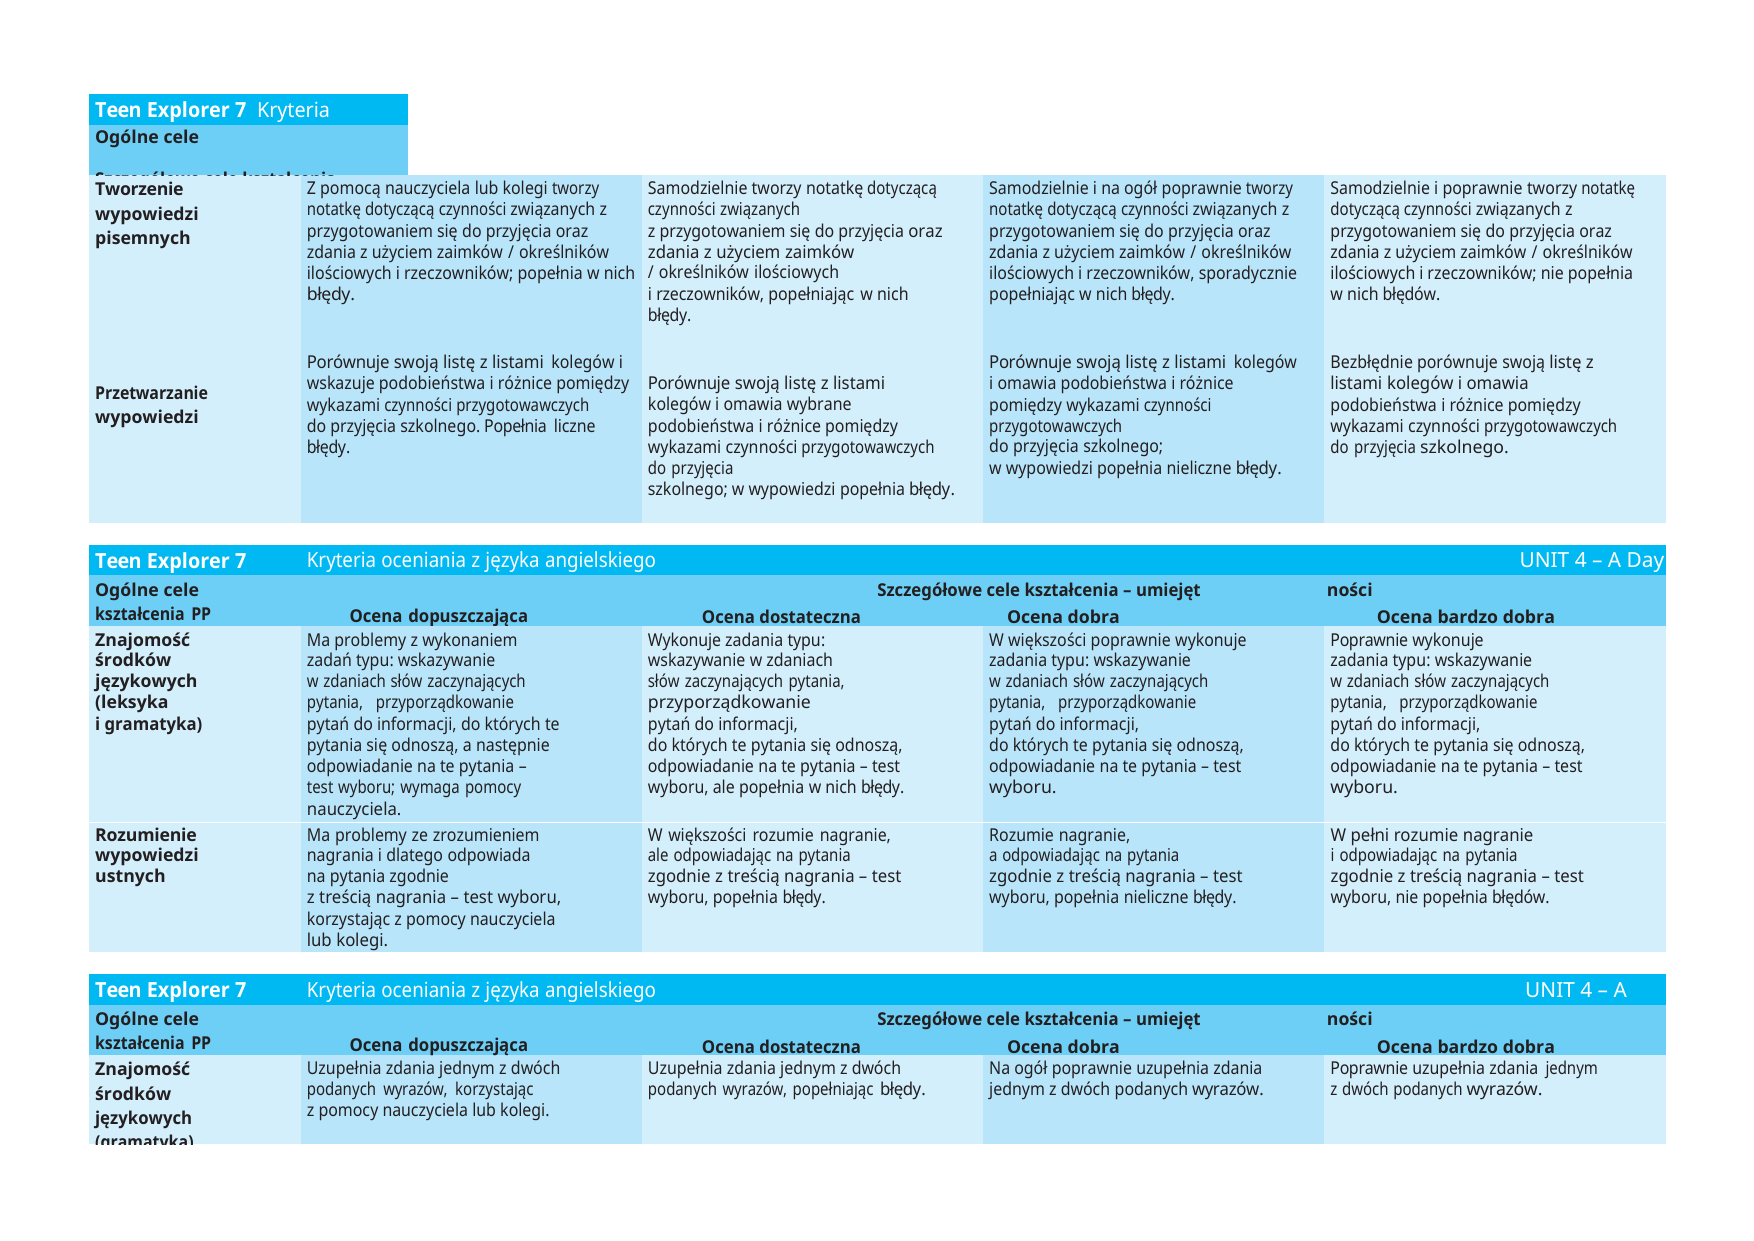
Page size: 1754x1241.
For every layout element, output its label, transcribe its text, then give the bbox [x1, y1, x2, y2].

table_cell Ma problemy ze zrozumieniem [301, 823, 642, 846]
table_cell pytania, przyporządkowanie [983, 693, 1324, 714]
table_cell [642, 799, 983, 822]
table_cell słów zaczynających pytania, [642, 672, 983, 693]
table_cell nagrania i dlatego odpowiada [301, 846, 642, 867]
table_cell zgodnie z treścią nagrania – test [1324, 867, 1666, 888]
table_cell Na ogół poprawnie uzupełnia zdania jednym z dwóch podanych wyrazów. [983, 1055, 1324, 1144]
table_cell Samodzielnie tworzy notatkę dotyczącą czynności związanych z przygotowaniem się do przyjęcia oraz zdania z użyciem zaimków / określników ilościowych i rzeczowników, popełniając w nich błędy. Porównuje swoją listę z listami kolegów i omawia wybrane podobieństwa i różnice pomiędzy wykazami czynności przygotowawczych do przyjęcia szkolnego; w wypowiedzi popełnia błędy. [642, 175, 983, 523]
table_cell Ogólne cele kształcenia PP [89, 1005, 301, 1055]
table_cell zgodnie z treścią nagrania – test [983, 867, 1324, 888]
table_header UNIT 4 – A Day in the Life SPEAKING [1324, 974, 1666, 1005]
table_cell wskazywanie w zdaniach [642, 650, 983, 672]
table_cell W większości rozumie nagranie, [642, 823, 983, 846]
table_cell językowych [89, 672, 301, 693]
table_cell pytania, przyporządkowanie [1324, 693, 1666, 714]
table_header Kryteria oceniania z języka angielskiego [301, 974, 1324, 1005]
table_cell wypowiedzi [89, 846, 301, 867]
table_cell zadania typu: wskazywanie [983, 650, 1324, 672]
table_cell Ocena dopuszczająca [301, 1005, 642, 1055]
table_cell Szczegółowe cele kształcenia – umiejęt Ocena dostateczna Ocena dobra [642, 575, 1324, 626]
table_cell a odpowiadając na pytania [983, 846, 1324, 867]
table_cell [1324, 799, 1666, 822]
table_cell ności Ocena bardzo dobra [1324, 1005, 1666, 1055]
table_cell pytań do informacji, [1324, 714, 1666, 735]
table_cell Uzupełnia zdania jednym z dwóch podanych wyrazów, popełniając błędy. [642, 1055, 983, 1144]
table_cell odpowiadanie na te pytania – test [1324, 757, 1666, 778]
table_cell wyboru, popełnia nieliczne błędy. [983, 888, 1324, 952]
table_cell i odpowiadając na pytania [1324, 846, 1666, 867]
table_cell [89, 799, 301, 822]
table_cell W większości poprawnie wykonuje [983, 626, 1324, 650]
table_cell i gramatyka) [89, 714, 301, 735]
table_cell do których te pytania się odnoszą, [1324, 735, 1666, 757]
table_cell wyboru. [983, 778, 1324, 799]
table_cell Ma problemy z wykonaniem [301, 626, 642, 650]
table_header Teen Explorer 7 [89, 974, 301, 1005]
table_cell zadania typu: wskazywanie [1324, 650, 1666, 672]
table_cell Poprawnie uzupełnia zdania jednym z dwóch podanych wyrazów. [1324, 1055, 1666, 1144]
table_cell Rozumienie [89, 823, 301, 846]
table_cell [89, 778, 301, 799]
table_header Teen Explorer 7 Kryteria oceniania z języka angielskiego UNIT 4 – A Day in the Life GRAMMAR [89, 94, 408, 125]
table_cell pytania się odnoszą, a następnie [301, 735, 642, 757]
table_cell z treścią nagrania – test wyboru, [301, 888, 642, 909]
table_cell Znajomość [89, 626, 301, 650]
table_cell korzystając z pomocy nauczyciela [301, 909, 642, 931]
table_cell do których te pytania się odnoszą, [983, 735, 1324, 757]
table_header Teen Explorer 7 [89, 545, 301, 575]
table_cell nauczyciela. [301, 799, 642, 822]
table_cell ale odpowiadając na pytania [642, 846, 983, 867]
table_cell lub kolegi. [301, 931, 642, 952]
table_cell Wykonuje zadania typu: [642, 626, 983, 650]
table_cell Samodzielnie i poprawnie tworzy notatkę dotyczącą czynności związanych z przygotowaniem się do przyjęcia oraz zdania z użyciem zaimków / określników ilościowych i rzeczowników; nie popełnia w nich błędów. Bezbłędnie porównuje swoją listę z listami kolegów i omawia podobieństwa i różnice pomiędzy wykazami czynności przygotowawczych do przyjęcia szkolnego. [1324, 175, 1666, 523]
table_cell ności Ocena bardzo dobra [1324, 575, 1666, 626]
table_cell [983, 799, 1324, 822]
table_cell w zdaniach słów zaczynających [983, 672, 1324, 693]
table_cell [89, 735, 301, 757]
table_cell na pytania zgodnie [301, 867, 642, 888]
table_cell pytań do informacji, [983, 714, 1324, 735]
table_cell Ocena dopuszczająca [301, 575, 642, 626]
table_cell Rozumie nagranie, [983, 823, 1324, 846]
table_cell wyboru. [1324, 778, 1666, 799]
table_cell Z pomocą nauczyciela lub kolegi tworzy notatkę dotyczącą czynności związanych z przygotowaniem się do przyjęcia oraz zdania z użyciem zaimków / określników ilościowych i rzeczowników; popełnia w nich błędy. Porównuje swoją listę z listami kolegów i wskazuje podobieństwa i różnice pomiędzy wykazami czynności przygotowawczych do przyjęcia szkolnego. Popełnia liczne błędy. [301, 175, 642, 523]
table_cell zgodnie z treścią nagrania – test [642, 867, 983, 888]
table_cell [89, 757, 301, 778]
table_cell przyporządkowanie [642, 693, 983, 714]
table_cell odpowiadanie na te pytania – test [642, 757, 983, 778]
table_cell Uzupełnia zdania jednym z dwóch podanych wyrazów, korzystając z pomocy nauczyciela lub kolegi. [301, 1055, 642, 1144]
table_cell odpowiadanie na te pytania – test [983, 757, 1324, 778]
table_cell Tworzenie wypowiedzi pisemnych Przetwarzanie wypowiedzi [89, 175, 301, 523]
table_cell pytań do informacji, [642, 714, 983, 735]
table_cell ustnych [89, 867, 301, 952]
table_cell (leksyka [89, 693, 301, 714]
table_cell pytań do informacji, do których te [301, 714, 642, 735]
table_cell wyboru, ale popełnia w nich błędy. [642, 778, 983, 799]
table_cell środków [89, 650, 301, 672]
table_cell Poprawnie wykonuje [1324, 626, 1666, 650]
table_cell test wyboru; wymaga pomocy [301, 778, 642, 799]
table_cell Znajomość środków językowych (gramatyka) [89, 1055, 301, 1144]
table_cell odpowiadanie na te pytania – [301, 757, 642, 778]
table_cell W pełni rozumie nagranie [1324, 823, 1666, 846]
table_header Kryteria oceniania z języka angielskiego [301, 545, 1324, 575]
table_cell Samodzielnie i na ogół poprawnie tworzy notatkę dotyczącą czynności związanych z przygotowaniem się do przyjęcia oraz zdania z użyciem zaimków / określników ilościowych i rzeczowników, sporadycznie popełniając w nich błędy. Porównuje swoją listę z listami kolegów i omawia podobieństwa i różnice pomiędzy wykazami czynności przygotowawczych do przyjęcia szkolnego; w wypowiedzi popełnia nieliczne błędy. [983, 175, 1324, 523]
table_cell Szczegółowe cele kształcenia – umiejęt Ocena dostateczna Ocena dobra [642, 1005, 1324, 1055]
table_cell wyboru, nie popełnia błędów. [1324, 888, 1666, 952]
table_cell zadań typu: wskazywanie [301, 650, 642, 672]
table_header UNIT 4 – A Day in the Life LISTENING [1324, 545, 1666, 575]
table_cell Ogólne cele Szczegółowe cele kształcenia – umiejętności kształcenia PP Ocena dopuszczająca Ocena dostateczna Ocena dobra Ocena bardzo dobra Ocena celująca [89, 125, 408, 175]
table_cell w zdaniach słów zaczynających [1324, 672, 1666, 693]
table_cell pytania, przyporządkowanie [301, 693, 642, 714]
table_cell Ogólne cele kształcenia PP [89, 575, 301, 626]
table_cell w zdaniach słów zaczynających [301, 672, 642, 693]
table_cell do których te pytania się odnoszą, [642, 735, 983, 757]
table_cell wyboru, popełnia błędy. [642, 888, 983, 952]
